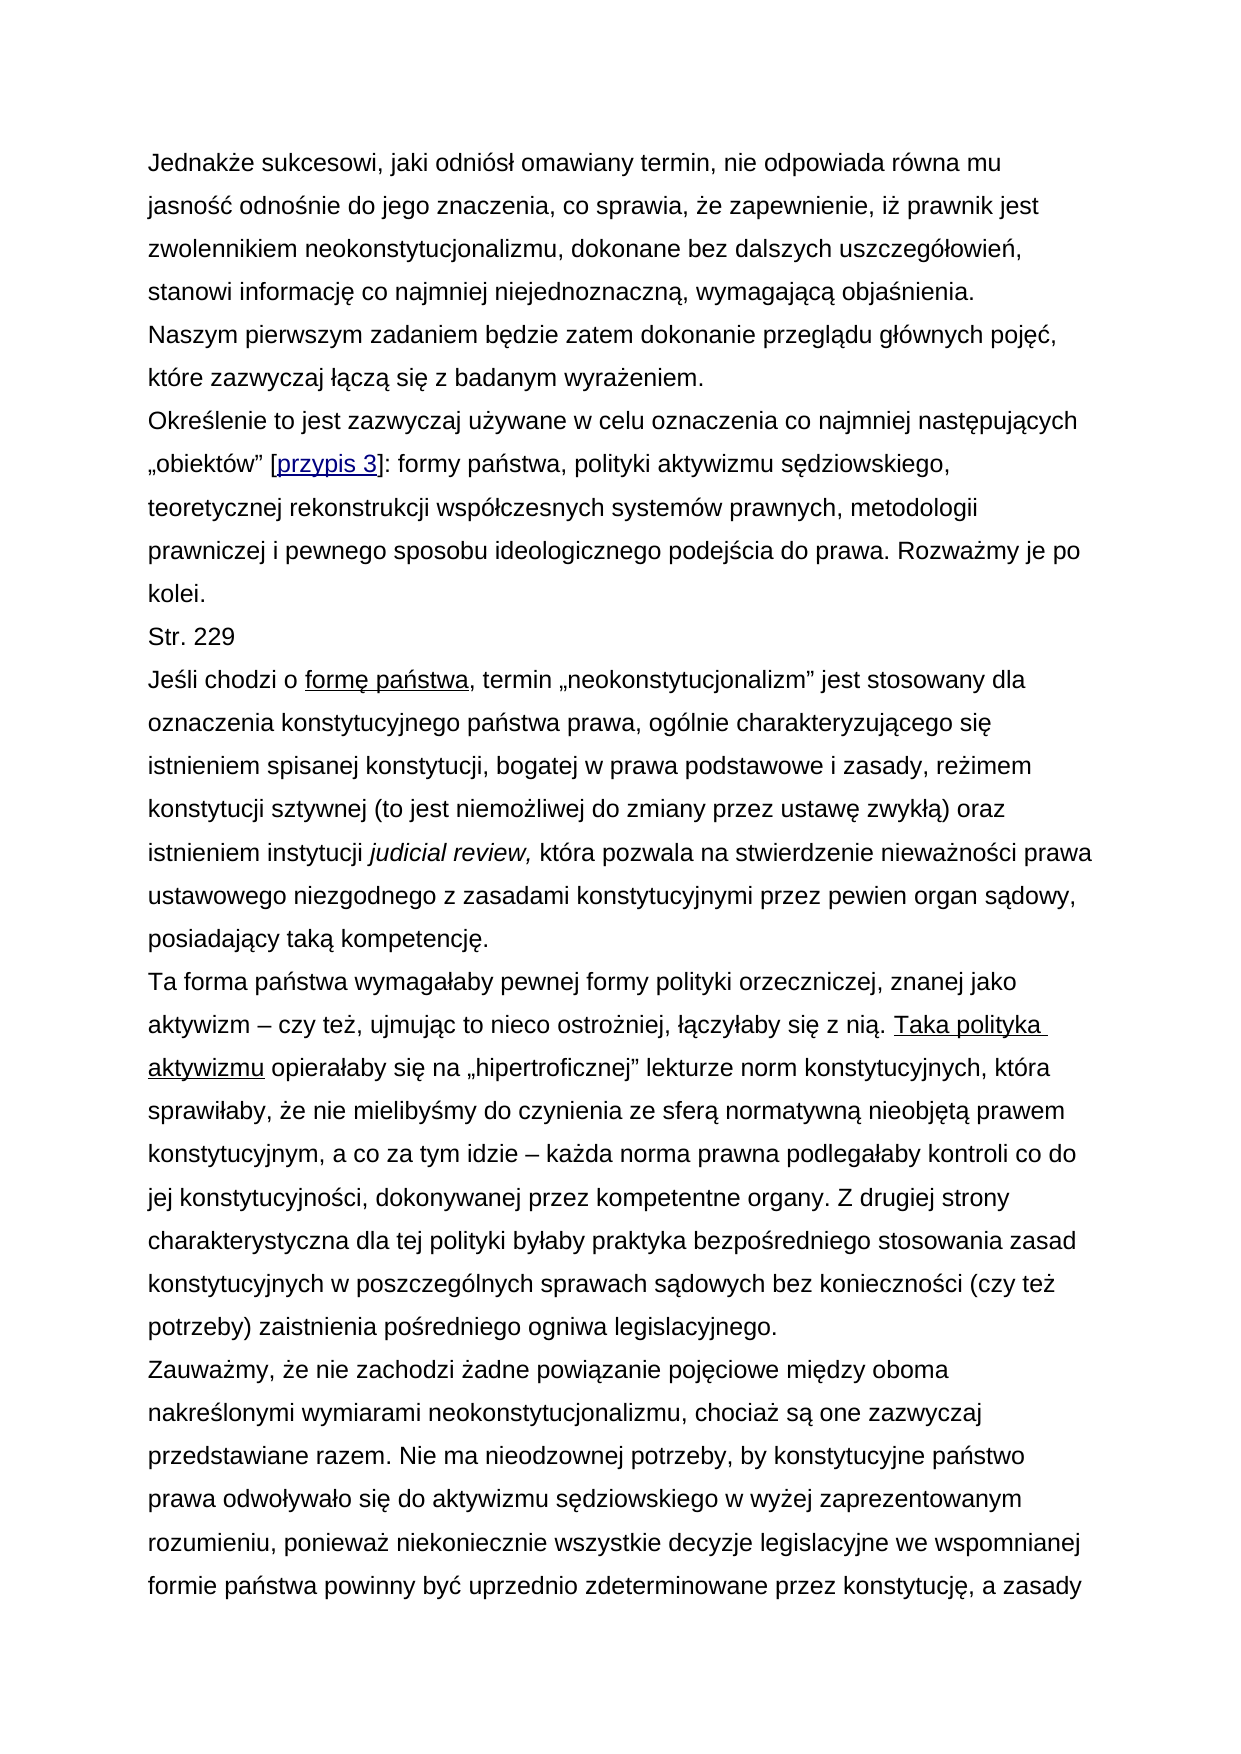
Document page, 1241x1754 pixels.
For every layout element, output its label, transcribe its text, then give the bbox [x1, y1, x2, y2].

text Str. 229 [148, 622, 1093, 651]
text Określenie to jest zazwyczaj używane w celu oznaczenia co najmniej następujących „obiektów” [przypis 3]: formy państwa, polityki aktywizmu sędziowskiego, teoretycznej rekonstrukcji współczesnych systemów prawnych, metodologii prawniczej i pewnego sposobu ideologicznego podejścia do prawa. Rozważmy je po kolei. [148, 406, 1093, 608]
text Ta forma państwa wymagałaby pewnej formy polityki orzeczniczej, znanej jako aktywizm – czy też, ujmując to nieco ostrożniej, łączyłaby się z nią. Taka polityka aktywizmu opierałaby się na „hipertroficznej” lekturze norm konstytucyjnych, która sprawiłaby, że nie mielibyśmy do czynienia ze sferą normatywną nieobjętą prawem konstytucyjnym, a co za tym idzie – każda norma prawna podlegałaby kontroli co do jej konstytucyjności, dokonywanej przez kompetentne organy. Z drugiej strony charakterystyczna dla tej polityki byłaby praktyka bezpośredniego stosowania zasad konstytucyjnych w poszczególnych sprawach sądowych bez konieczności (czy też potrzeby) zaistnienia pośredniego ogniwa legislacyjnego. [148, 967, 1093, 1341]
text Naszym pierwszym zadaniem będzie zatem dokonanie przeglądu głównych pojęć, które zazwyczaj łączą się z badanym wyrażeniem. [148, 320, 1093, 392]
text Jednakże sukcesowi, jaki odniósł omawiany termin, nie odpowiada równa mu jasność odnośnie do jego znaczenia, co sprawia, że zapewnienie, iż prawnik jest zwolennikiem neokonstytucjonalizmu, dokonane bez dalszych uszczegółowień, stanowi informację co najmniej niejednoznaczną, wymagającą objaśnienia. [148, 148, 1093, 306]
text Zauważmy, że nie zachodzi żadne powiązanie pojęciowe między oboma nakreślonymi wymiarami neokonstytucjonalizmu, chociaż są one zazwyczaj przedstawiane razem. Nie ma nieodzownej potrzeby, by konstytucyjne państwo prawa odwoływało się do aktywizmu sędziowskiego w wyżej zaprezentowanym rozumieniu, ponieważ niekoniecznie wszystkie decyzje legislacyjne we wspomnianej formie państwa powinny być uprzednio zdeterminowane przez konstytucję, a zasady [148, 1355, 1093, 1599]
text Jeśli chodzi o formę państwa, termin „neokonstytucjonalizm” jest stosowany dla oznaczenia konstytucyjnego państwa prawa, ogólnie charakteryzującego się istnieniem spisanej konstytucji, bogatej w prawa podstawowe i zasady, reżimem konstytucji sztywnej (to jest niemożliwej do zmiany przez ustawę zwykłą) oraz istnieniem instytucji judicial review, która pozwala na stwierdzenie nieważności prawa ustawowego niezgodnego z zasadami konstytucyjnymi przez pewien organ sądowy, posiadający taką kompetencję. [148, 665, 1093, 953]
